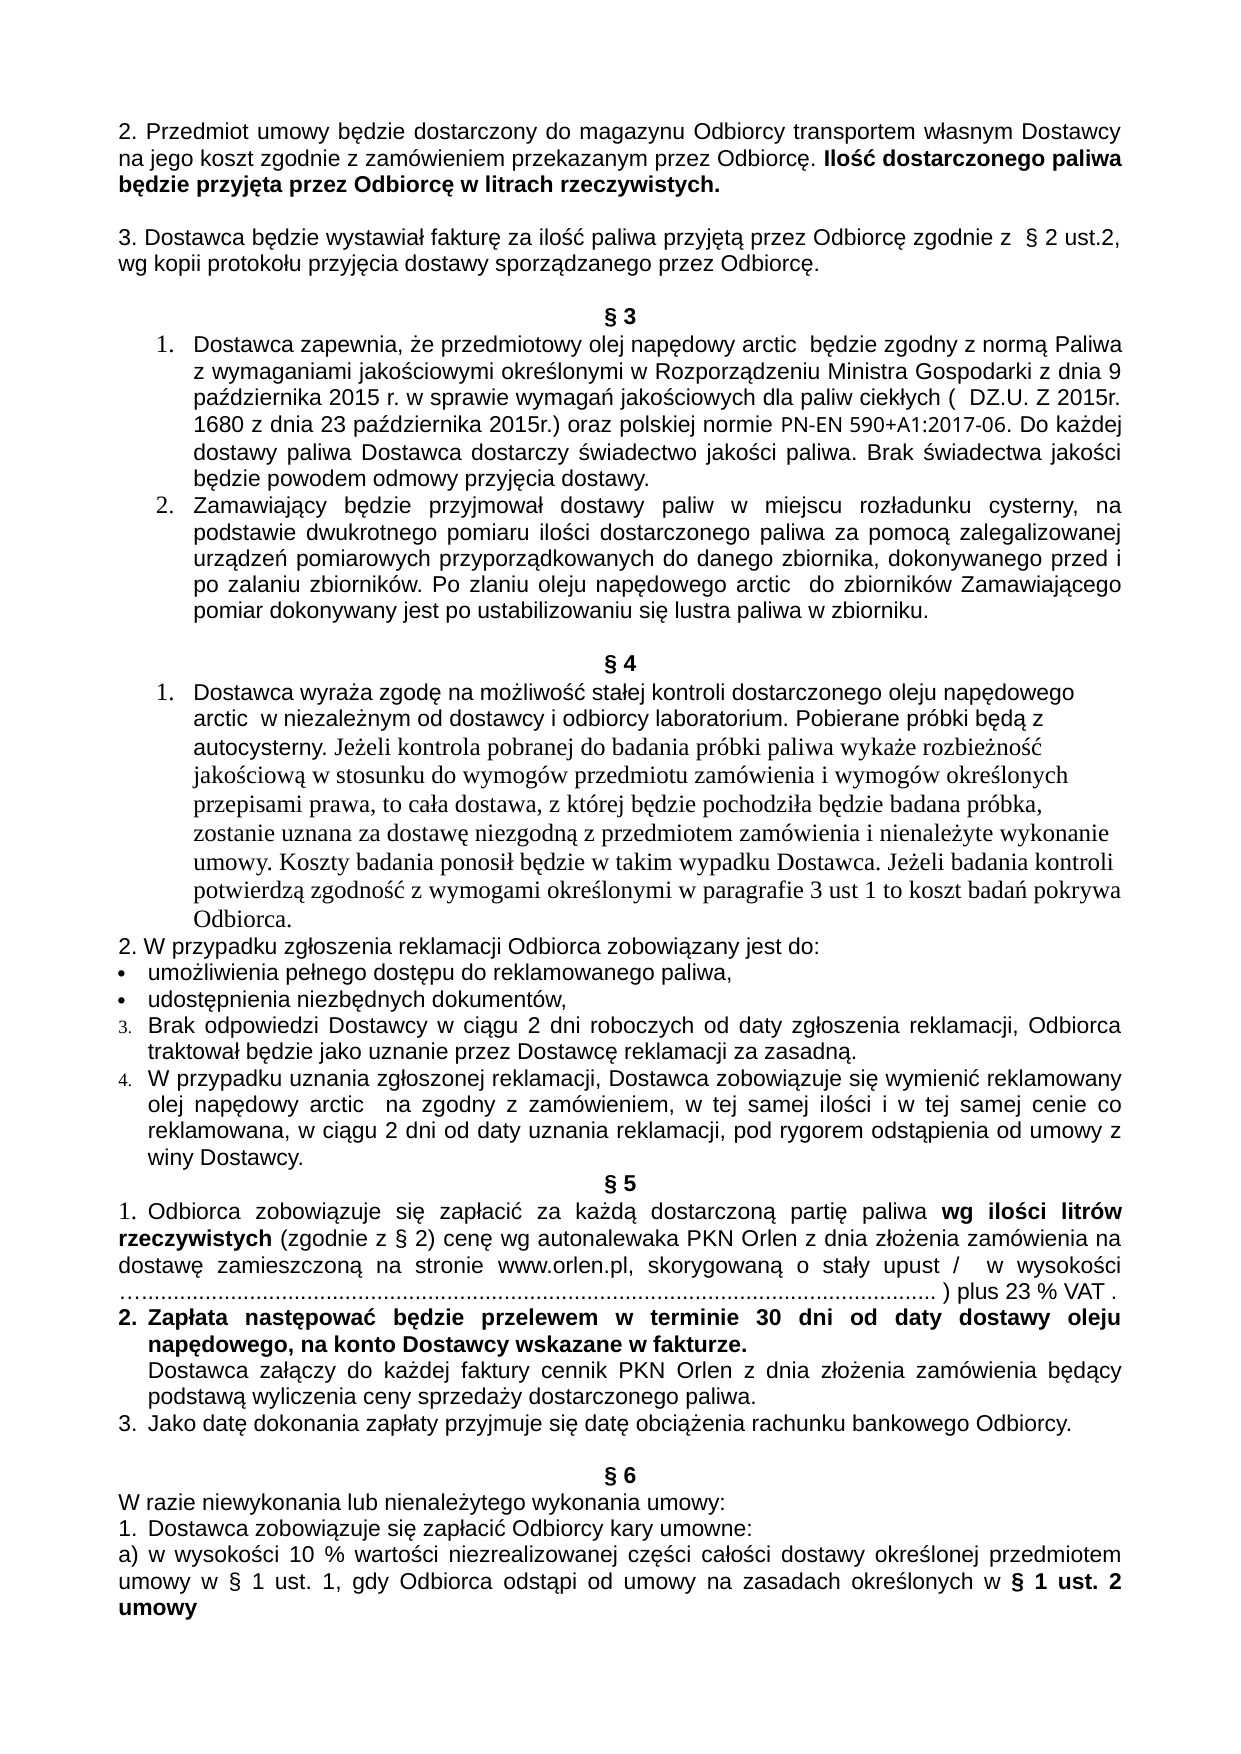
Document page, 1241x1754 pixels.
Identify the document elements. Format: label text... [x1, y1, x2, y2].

text W razie niewykonania lub nienależytego wykonania umowy: [118, 1489, 1122, 1515]
text § 4 [118, 650, 1122, 677]
text § 6 [118, 1462, 1122, 1489]
list Odbiorca zobowiązuje się zapłacić za każdą dostarczoną partię paliwa wg ilości litrów rzeczywistych (zgodnie z § 2) cenę wg autonalewaka PKN Orlen z dnia złożenia zamówienia na dostawę zamieszczoną na stronie www.orlen.pl, skorygowaną o stały upust / w wysokości …............................................................................................................................. ) plus 23 % VAT . [118, 1196, 1122, 1304]
list W przypadku uznania zgłoszonej reklamacji, Dostawca zobowiązuje się wymienić reklamowany olej napędowy arctic na zgodny z zamówieniem, w tej samej ilości i w tej samej cenie co reklamowana, w ciągu 2 dni od daty uznania reklamacji, pod rygorem odstąpienia od umowy z winy Dostawcy. [118, 1065, 1122, 1170]
text § 5 [118, 1170, 1122, 1196]
list Jako datę dokonania zapłaty przyjmuje się datę obciążenia rachunku bankowego Odbiorcy. [118, 1410, 1122, 1436]
text 3. Dostawca będzie wystawiał fakturę za ilość paliwa przyjętą przez Odbiorcę zgodnie z § 2 ust.2, wg kopii protokołu przyjęcia dostawy sporządzanego przez Odbiorcę. [118, 223, 1122, 276]
list Dostawca zapewnia, że przedmiotowy olej napędowy arctic będzie zgodny z normą Paliwa z wymaganiami jakościowymi określonymi w Rozporządzeniu Ministra Gospodarki z dnia 9 października 2015 r. w sprawie wymagań jakościowych dla paliw ciekłych ( DZ.U. Z 2015r. 1680 z dnia 23 października 2015r.) oraz polskiej normie PN-EN 590+A1:2017-06. Do każdej dostawy paliwa Dostawca dostarczy świadectwo jakości paliwa. Brak świadectwa jakości będzie powodem odmowy przyjęcia dostawy. [156, 329, 1122, 492]
text Dostawca załączy do każdej faktury cennik PKN Orlen z dnia złożenia zamówienia będący podstawą wyliczenia ceny sprzedaży dostarczonego paliwa. [148, 1357, 1122, 1410]
list Zamawiający będzie przyjmował dostawy paliw w miejscu rozładunku cysterny, na podstawie dwukrotnego pomiaru ilości dostarczonego paliwa za pomocą zalegalizowanej urządzeń pomiarowych przyporządkowanych do danego zbiornika, dokonywanego przed i po zalaniu zbiorników. Po zlaniu oleju napędowego arctic do zbiorników Zamawiającego pomiar dokonywany jest po ustabilizowaniu się lustra paliwa w zbiorniku. [156, 492, 1122, 624]
list umożliwienia pełnego dostępu do reklamowanego paliwa, [118, 959, 1122, 986]
list Dostawca zobowiązuje się zapłacić Odbiorcy kary umowne: [118, 1515, 1122, 1541]
list Dostawca wyraża zgodę na możliwość stałej kontroli dostarczonego oleju napędowego arctic w niezależnym od dostawcy i odbiorcy laboratorium. Pobierane próbki będą z autocysterny. Jeżeli kontrola pobranej do badania próbki paliwa wykaże rozbieżność jakościową w stosunku do wymogów przedmiotu zamówienia i wymogów określonych przepisami prawa, to cała dostawa, z której będzie pochodziła będzie badana próbka, zostanie uznana za dostawę niezgodną z przedmiotem zamówienia i nienależyte wykonanie umowy. Koszty badania ponosił będzie w takim wypadku Dostawca. Jeżeli badania kontroli potwierdzą zgodność z wymogami określonymi w paragrafie 3 ust 1 to koszt badań pokrywa Odbiorca. [156, 677, 1122, 933]
text 2. Przedmiot umowy będzie dostarczony do magazynu Odbiorcy transportem własnym Dostawcy na jego koszt zgodnie z zamówieniem przekazanym przez Odbiorcę. Ilość dostarczonego paliwa będzie przyjęta przez Odbiorcę w litrach rzeczywistych. [118, 118, 1122, 197]
list udostępnienia niezbędnych dokumentów, [118, 986, 1122, 1012]
text a) w wysokości 10 % wartości niezrealizowanej części całości dostawy określonej przedmiotem umowy w § 1 ust. 1, gdy Odbiorca odstąpi od umowy na zasadach określonych w § 1 ust. 2 umowy [118, 1541, 1122, 1621]
text 2. W przypadku zgłoszenia reklamacji Odbiorca zobowiązany jest do: [118, 933, 1122, 959]
list Zapłata następować będzie przelewem w terminie 30 dni od daty dostawy oleju napędowego, na konto Dostawcy wskazane w fakturze. [118, 1304, 1122, 1357]
list Brak odpowiedzi Dostawcy w ciągu 2 dni roboczych od daty zgłoszenia reklamacji, Odbiorca traktował będzie jako uznanie przez Dostawcę reklamacji za zasadną. [118, 1012, 1122, 1065]
text § 3 [118, 303, 1122, 329]
